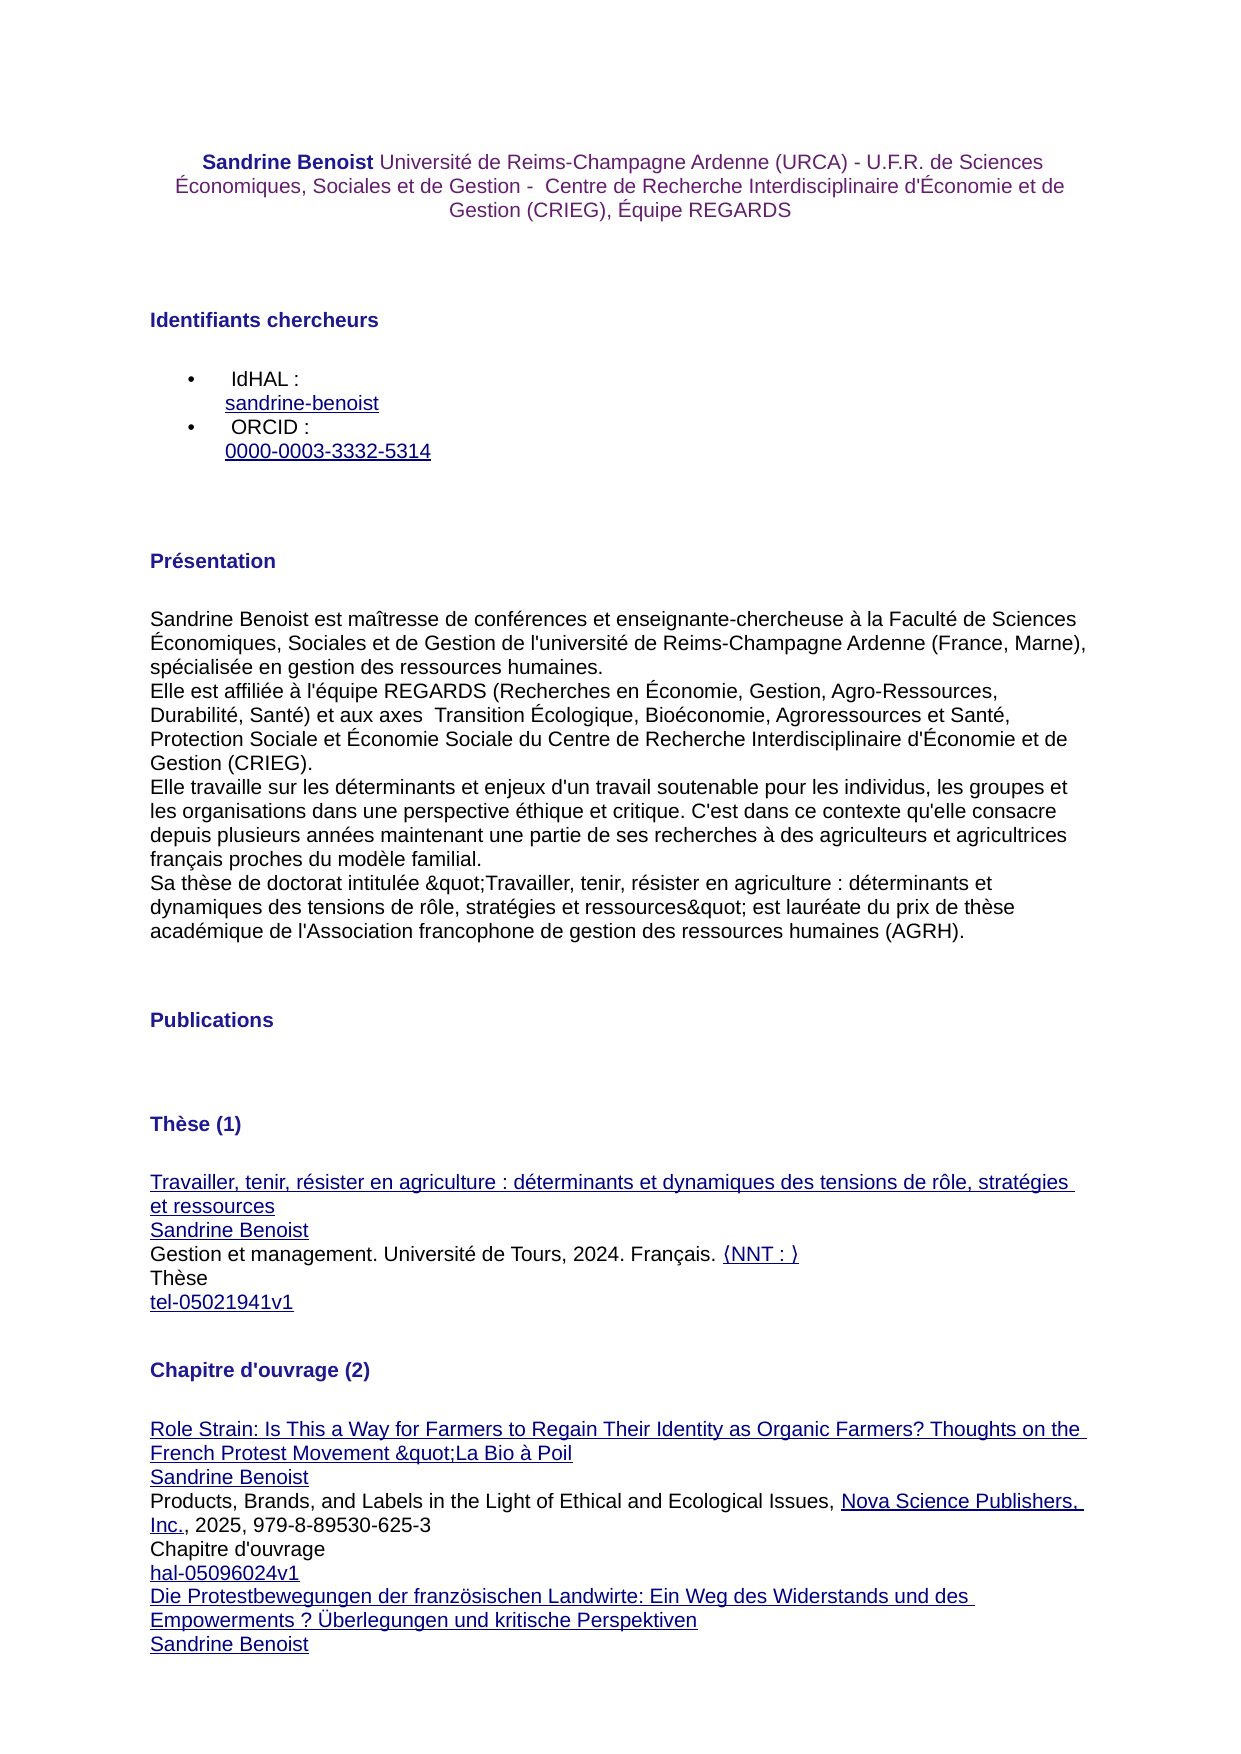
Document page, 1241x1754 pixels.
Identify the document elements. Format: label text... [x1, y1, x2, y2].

table_header Role Strain: Is This a Way for Farmers to Regain Their Identity as Organic Farmers? Thoughts on the French Protest Movement &quot;La Bio à Poil Sandrine Benoist Products, Brands, and Labels in the Light of Ethical and Ecological Issues, Nova Science Publishers, Inc., 2025, 979-8-89530-625-3 Chapitre d'ouvrage hal-05096024v1 [150, 1417, 1090, 1584]
table_header Travailler, tenir, résister en agriculture : déterminants et dynamiques des tensions de rôle, stratégies et ressources Sandrine Benoist Gestion et management. Université de Tours, 2024. Français. ⟨NNT : ⟩ Thèse tel-05021941v1 [150, 1170, 1090, 1313]
subtitle Chapitre d'ouvrage (2) [150, 1358, 1090, 1382]
subtitle Publications [150, 1008, 1090, 1032]
text Elle est affiliée à l'équipe REGARDS (Recherches en Économie, Gestion, Agro-Ressources, Durabilité, Santé) et aux axes Transition Écologique, Bioéconomie, Agroressources et Santé, Protection Sociale et Économie Sociale du Centre de Recherche Interdisciplinaire d'Économie et de Gestion (CRIEG). [150, 679, 1090, 775]
subtitle Sandrine Benoist Université de Reims-Champagne Ardenne (URCA) - U.F.R. de Sciences Économiques, Sociales et de Gestion - Centre de Recherche Interdisciplinaire d'Économie et de Gestion (CRIEG), Équipe REGARDS [150, 150, 1090, 222]
list sandrine-benoist [187, 391, 1090, 414]
subtitle Présentation [150, 549, 1090, 573]
list IdHAL : [187, 367, 1090, 391]
text Sa thèse de doctorat intitulée &quot;Travailler, tenir, résister en agriculture : déterminants et dynamiques des tensions de rôle, stratégies et ressources&quot; est lauréate du prix de thèse académique de l'Association francophone de gestion des ressources humaines (AGRH). [150, 871, 1090, 943]
subtitle Identifiants chercheurs [150, 308, 1090, 332]
text Elle travaille sur les déterminants et enjeux d'un travail soutenable pour les individus, les groupes et les organisations dans une perspective éthique et critique. C'est dans ce contexte qu'elle consacre depuis plusieurs années maintenant une partie de ses recherches à des agriculteurs et agricultrices français proches du modèle familial. [150, 775, 1090, 871]
list 0000-0003-3332-5314 [187, 438, 1090, 462]
subtitle Thèse (1) [150, 1111, 1090, 1135]
text Sandrine Benoist est maîtresse de conférences et enseignante-chercheuse à la Faculté de Sciences Économiques, Sociales et de Gestion de l'université de Reims-Champagne Ardenne (France, Marne), spécialisée en gestion des ressources humaines. [150, 607, 1090, 679]
table_cell Die Protestbewegungen der französischen Landwirte: Ein Weg des Widerstands und des Empowerments ? Überlegungen und kritische Perspektiven Sandrine Benoist [150, 1584, 1090, 1656]
list ORCID : [187, 414, 1090, 438]
